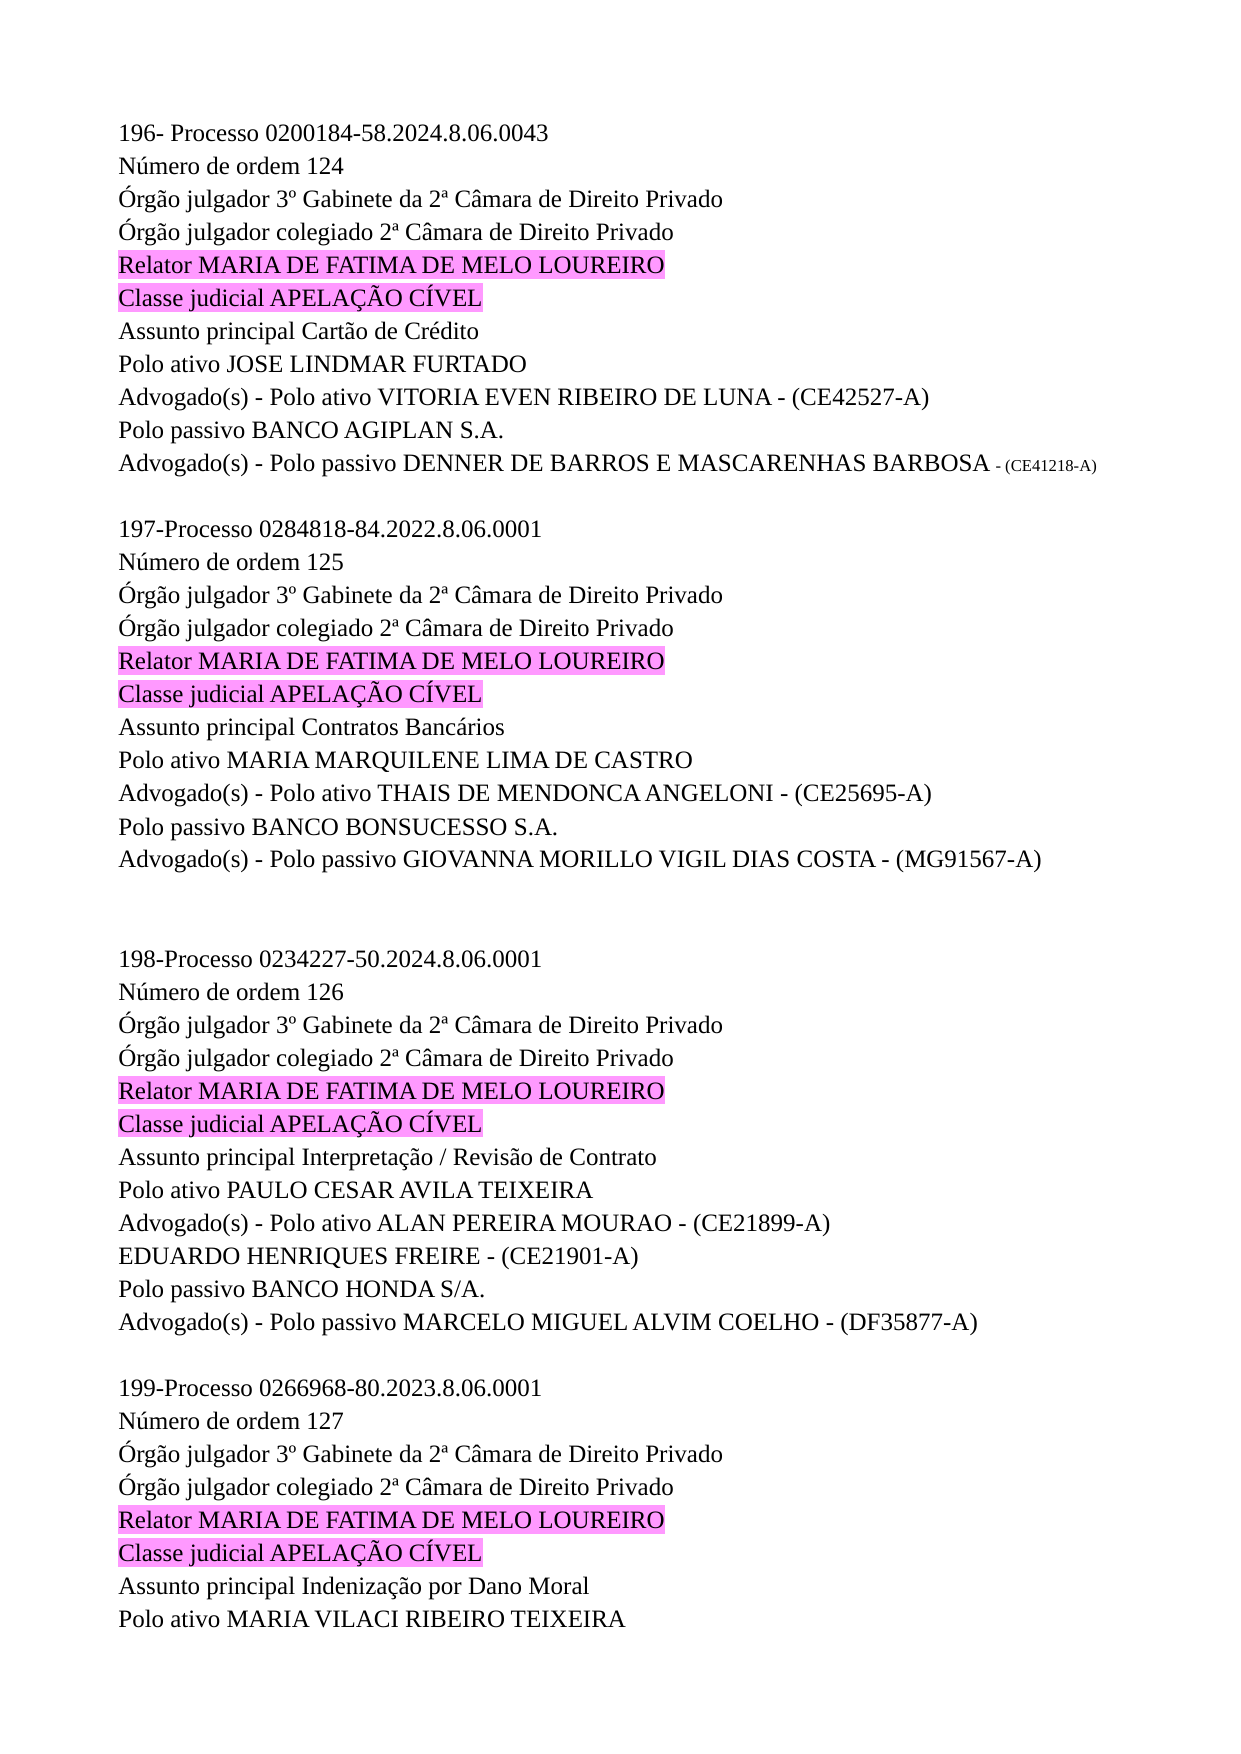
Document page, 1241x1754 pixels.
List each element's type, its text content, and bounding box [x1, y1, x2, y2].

text Número de ordem 125 [118, 547, 1122, 576]
text Classe judicial APELAÇÃO CÍVEL [118, 679, 1122, 708]
text Polo ativo MARIA MARQUILENE LIMA DE CASTRO [118, 746, 1122, 774]
text Órgão julgador colegiado 2ª Câmara de Direito Privado [118, 1472, 1122, 1501]
text Advogado(s) - Polo passivo MARCELO MIGUEL ALVIM COELHO - (DF35877-A) [118, 1307, 1122, 1336]
text Advogado(s) - Polo ativo THAIS DE MENDONCA ANGELONI - (CE25695-A) [118, 778, 1122, 807]
text Órgão julgador colegiado 2ª Câmara de Direito Privado [118, 1043, 1122, 1071]
text Número de ordem 124 [118, 151, 1122, 180]
text 197-Processo 0284818-84.2022.8.06.0001 [118, 514, 1122, 543]
text Polo ativo PAULO CESAR AVILA TEIXEIRA [118, 1175, 1122, 1203]
text Assunto principal Cartão de Crédito [118, 316, 1122, 345]
text Assunto principal Indenização por Dano Moral [118, 1571, 1122, 1600]
text Relator MARIA DE FATIMA DE MELO LOUREIRO [118, 1505, 1122, 1534]
text Órgão julgador 3º Gabinete da 2ª Câmara de Direito Privado [118, 1439, 1122, 1468]
text Advogado(s) - Polo passivo DENNER DE BARROS E MASCARENHAS BARBOSA - (CE41218-A) [118, 448, 1122, 477]
text Advogado(s) - Polo ativo ALAN PEREIRA MOURAO - (CE21899-A) [118, 1208, 1122, 1237]
text Polo passivo BANCO BONSUCESSO S.A. [118, 812, 1122, 840]
text Assunto principal Interpretação / Revisão de Contrato [118, 1142, 1122, 1171]
text Polo ativo JOSE LINDMAR FURTADO [118, 349, 1122, 378]
text 198-Processo 0234227-50.2024.8.06.0001 [118, 944, 1122, 972]
text Órgão julgador 3º Gabinete da 2ª Câmara de Direito Privado [118, 1010, 1122, 1038]
text 196- Processo 0200184-58.2024.8.06.0043 [118, 118, 1122, 147]
text Órgão julgador colegiado 2ª Câmara de Direito Privado [118, 613, 1122, 642]
text Assunto principal Contratos Bancários [118, 712, 1122, 741]
text Polo passivo BANCO AGIPLAN S.A. [118, 415, 1122, 444]
text Relator MARIA DE FATIMA DE MELO LOUREIRO [118, 646, 1122, 675]
text Polo passivo BANCO HONDA S/A. [118, 1274, 1122, 1303]
text Número de ordem 126 [118, 977, 1122, 1005]
text Advogado(s) - Polo ativo VITORIA EVEN RIBEIRO DE LUNA - (CE42527-A) [118, 382, 1122, 411]
text Classe judicial APELAÇÃO CÍVEL [118, 283, 1122, 312]
text Relator MARIA DE FATIMA DE MELO LOUREIRO [118, 1076, 1122, 1104]
text Número de ordem 127 [118, 1406, 1122, 1435]
text Órgão julgador 3º Gabinete da 2ª Câmara de Direito Privado [118, 184, 1122, 213]
text Polo ativo MARIA VILACI RIBEIRO TEIXEIRA [118, 1604, 1122, 1633]
text 199-Processo 0266968-80.2023.8.06.0001 [118, 1373, 1122, 1402]
text Advogado(s) - Polo passivo GIOVANNA MORILLO VIGIL DIAS COSTA - (MG91567-A) [118, 844, 1122, 873]
text Órgão julgador colegiado 2ª Câmara de Direito Privado [118, 217, 1122, 246]
text Classe judicial APELAÇÃO CÍVEL [118, 1538, 1122, 1567]
text Relator MARIA DE FATIMA DE MELO LOUREIRO [118, 250, 1122, 279]
text Classe judicial APELAÇÃO CÍVEL [118, 1109, 1122, 1137]
text EDUARDO HENRIQUES FREIRE - (CE21901-A) [118, 1241, 1122, 1269]
text Órgão julgador 3º Gabinete da 2ª Câmara de Direito Privado [118, 580, 1122, 609]
